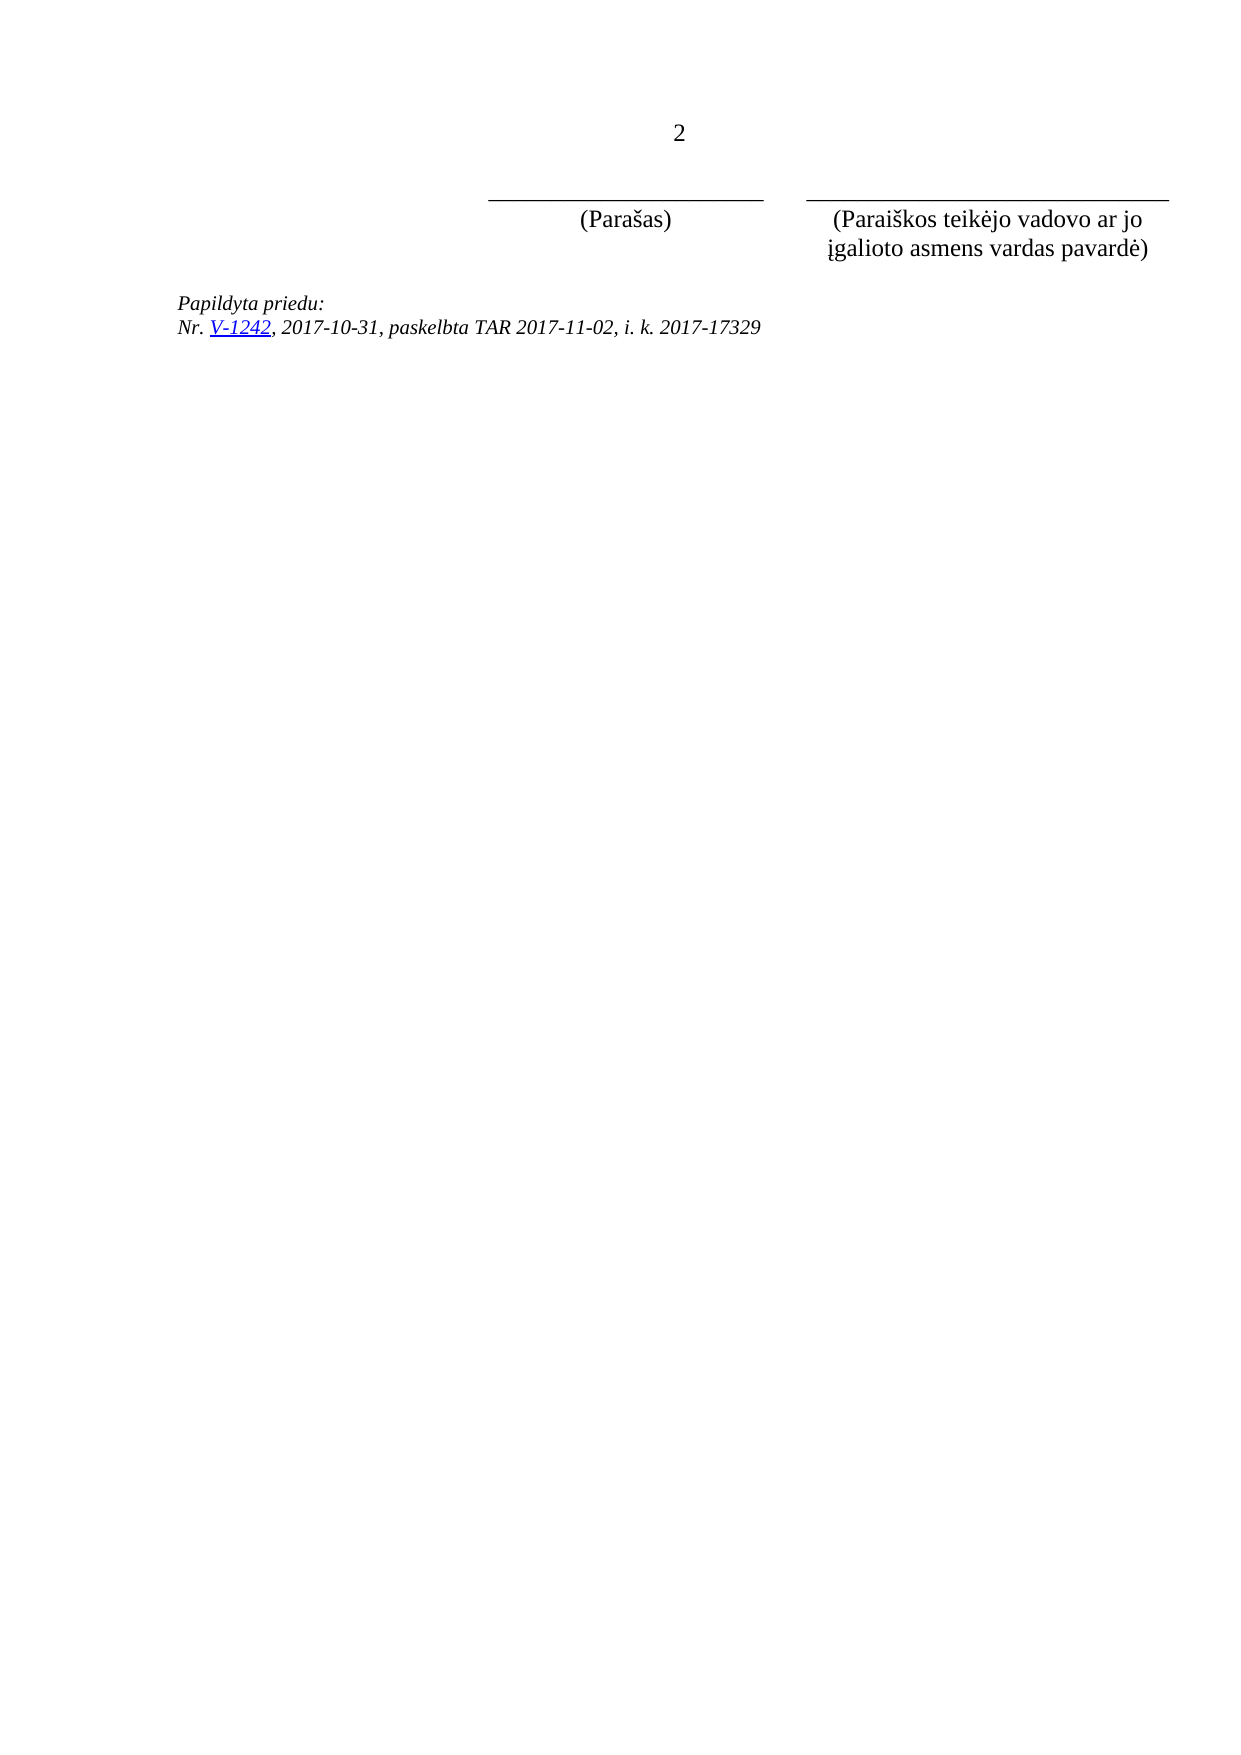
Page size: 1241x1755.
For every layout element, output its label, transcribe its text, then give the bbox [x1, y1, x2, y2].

text Papildyta priedu: [177, 291, 1181, 315]
text Nr. V-1242, 2017-10-31, paskelbta TAR 2017-11-02, i. k. 2017-17329 [177, 315, 1181, 339]
table_header _____________________________ [793, 176, 1182, 204]
table_cell (Paraiškos teikėjo vadovo ar jo įgalioto asmens vardas pavardė) [793, 204, 1182, 262]
table_cell (Parašas) [459, 204, 793, 262]
table_header ______________________ [459, 176, 793, 204]
